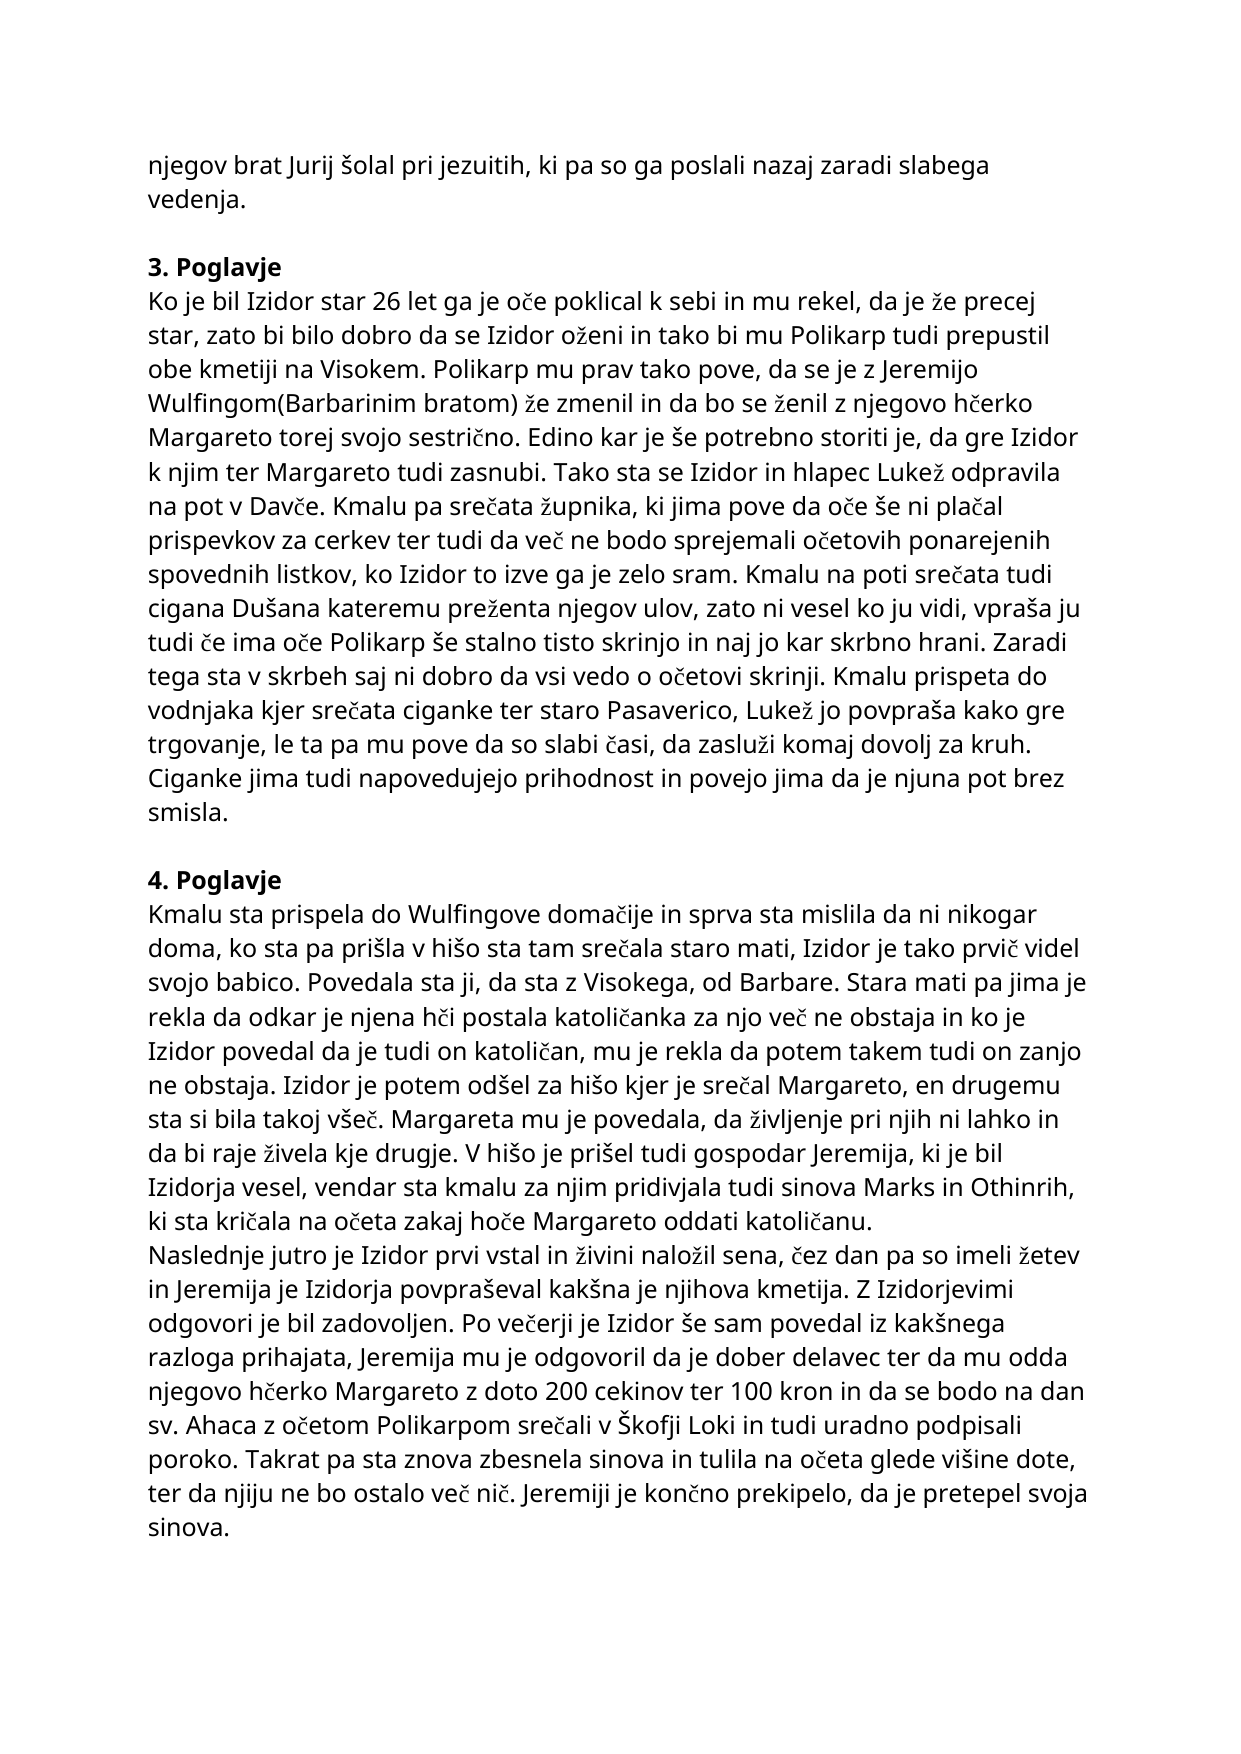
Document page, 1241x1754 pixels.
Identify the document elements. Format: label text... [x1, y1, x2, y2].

text Kmalu sta prispela do Wulfingove domačije in sprva sta mislila da ni nikogar doma, ko sta pa prišla v hišo sta tam srečala staro mati, Izidor je tako prvič videl svojo babico. Povedala sta ji, da sta z Visokega, od Barbare. Stara mati pa jima je rekla da odkar je njena hči postala katoličanka za njo več ne obstaja in ko je Izidor povedal da je tudi on katoličan, mu je rekla da potem takem tudi on zanjo ne obstaja. Izidor je potem odšel za hišo kjer je srečal Margareto, en drugemu sta si bila takoj všeč. Margareta mu je povedala, da življenje pri njih ni lahko in da bi raje živela kje drugje. V hišo je prišel tudi gospodar Jeremija, ki je bil Izidorja vesel, vendar sta kmalu za njim pridivjala tudi sinova Marks in Othinrih, ki sta kričala na očeta zakaj hoče Margareto oddati katoličanu. [148, 897, 1093, 1238]
text Naslednje jutro je Izidor prvi vstal in živini naložil sena, čez dan pa so imeli žetev in Jeremija je Izidorja povpraševal kakšna je njihova kmetija. Z Izidorjevimi odgovori je bil zadovoljen. Po večerji je Izidor še sam povedal iz kakšnega razloga prihajata, Jeremija mu je odgovoril da je dober delavec ter da mu odda njegovo hčerko Margareto z doto 200 cekinov ter 100 kron in da se bodo na dan sv. Ahaca z očetom Polikarpom srečali v Škofji Loki in tudi uradno podpisali poroko. Takrat pa sta znova zbesnela sinova in tulila na očeta glede višine dote, ter da njiju ne bo ostalo več nič. Jeremiji je končno prekipelo, da je pretepel svoja sinova. [148, 1238, 1093, 1544]
text Ko je bil Izidor star 26 let ga je oče poklical k sebi in mu rekel, da je že precej star, zato bi bilo dobro da se Izidor oženi in tako bi mu Polikarp tudi prepustil obe kmetiji na Visokem. Polikarp mu prav tako pove, da se je z Jeremijo Wulfingom(Barbarinim bratom) že zmenil in da bo se ženil z njegovo hčerko Margareto torej svojo sestrično. Edino kar je še potrebno storiti je, da gre Izidor k njim ter Margareto tudi zasnubi. Tako sta se Izidor in hlapec Lukež odpravila na pot v Davče. Kmalu pa srečata župnika, ki jima pove da oče še ni plačal prispevkov za cerkev ter tudi da več ne bodo sprejemali očetovih ponarejenih spovednih listkov, ko Izidor to izve ga je zelo sram. Kmalu na poti srečata tudi cigana Dušana kateremu preženta njegov ulov, zato ni vesel ko ju vidi, vpraša ju tudi če ima oče Polikarp še stalno tisto skrinjo in naj jo kar skrbno hrani. Zaradi tega sta v skrbeh saj ni dobro da vsi vedo o očetovi skrinji. Kmalu prispeta do vodnjaka kjer srečata ciganke ter staro Pasaverico, Lukež jo povpraša kako gre trgovanje, le ta pa mu pove da so slabi časi, da zasluži komaj dovolj za kruh. Ciganke jima tudi napovedujejo prihodnost in povejo jima da je njuna pot brez smisla. [148, 284, 1093, 829]
text njegov brat Jurij šolal pri jezuitih, ki pa so ga poslali nazaj zaradi slabega vedenja. [148, 148, 1093, 216]
text 4. Poglavje [148, 863, 1093, 897]
text 3. Poglavje [148, 250, 1093, 284]
